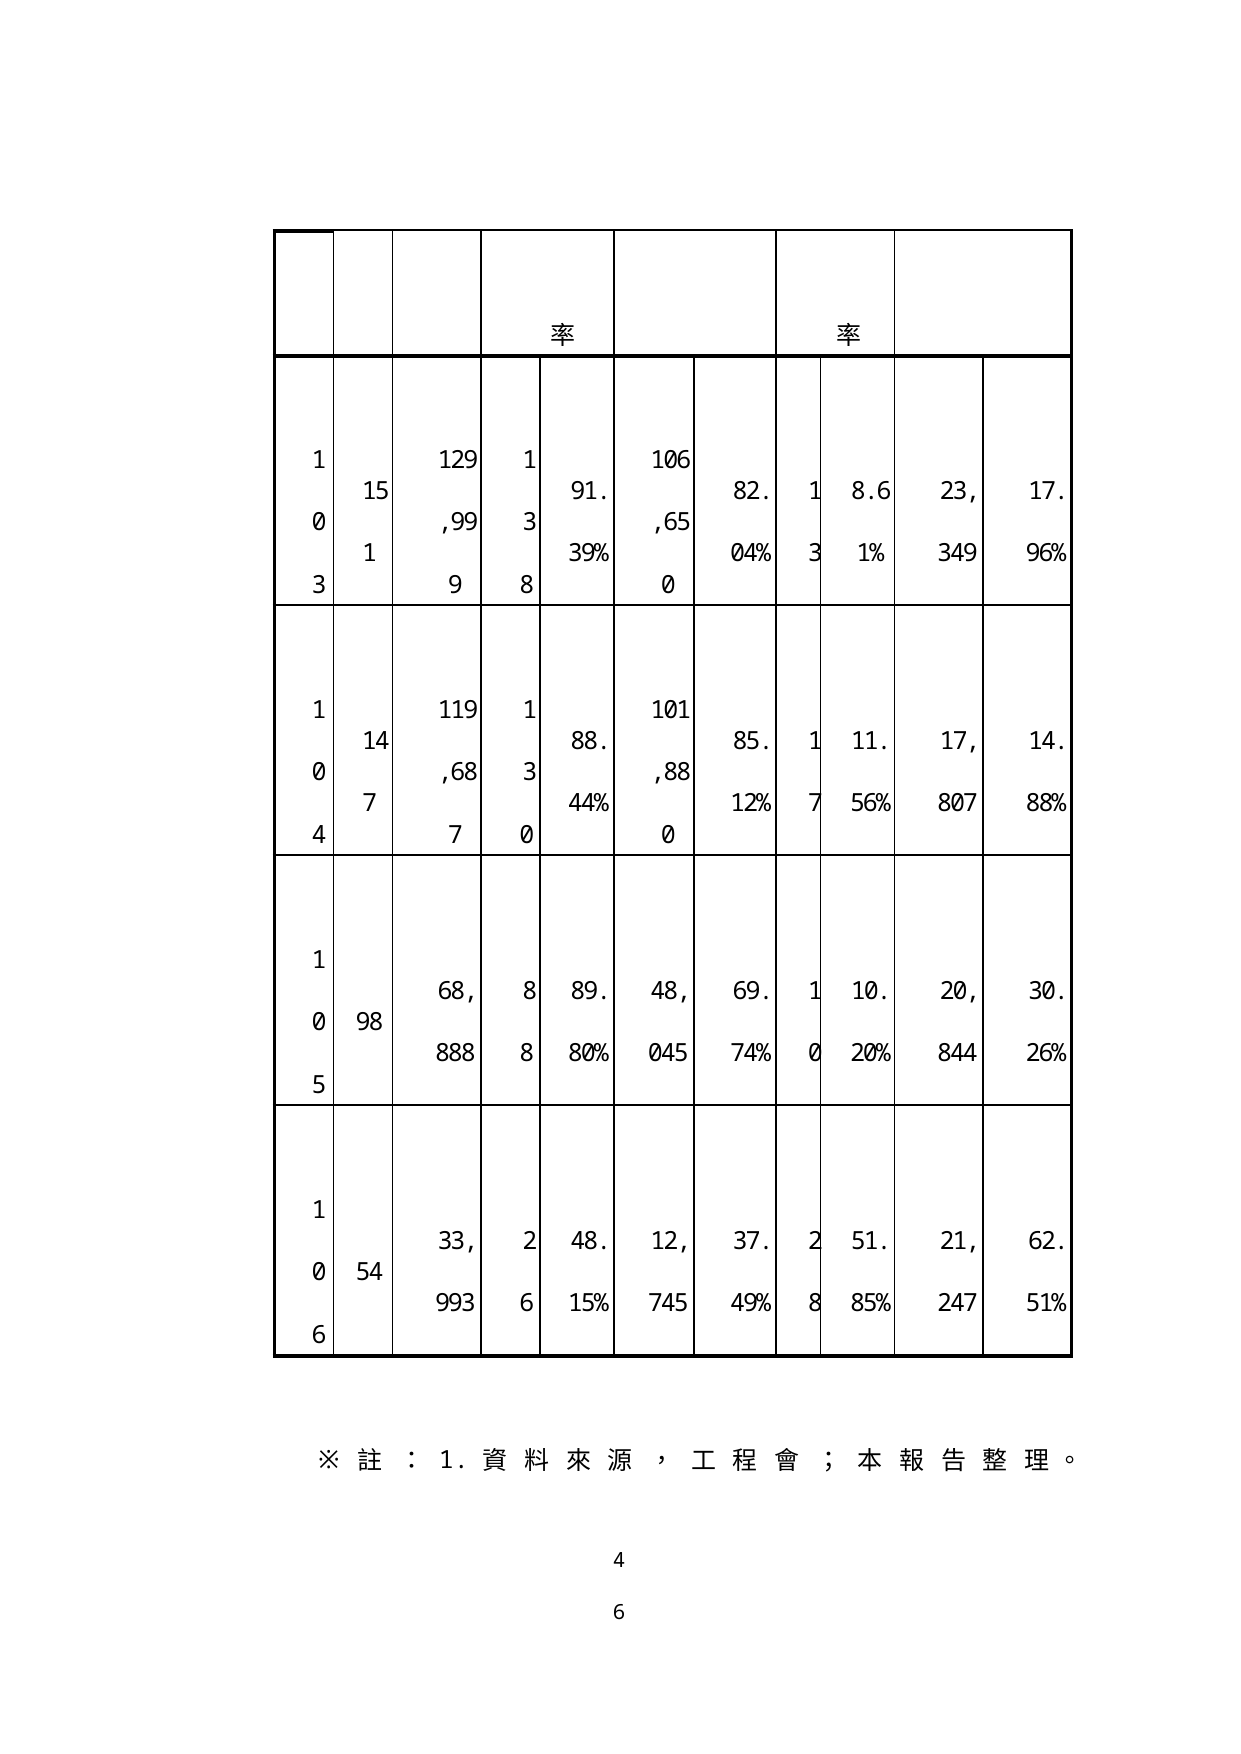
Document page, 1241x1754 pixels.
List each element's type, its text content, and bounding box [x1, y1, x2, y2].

table_cell 62.51% [984, 1106, 1070, 1354]
table_cell 147 [334, 606, 392, 854]
table_cell [895, 231, 1070, 354]
table_cell 103 [276, 358, 333, 604]
table_cell 10 [777, 856, 820, 1104]
table_cell 88.44% [541, 606, 613, 854]
table_cell 20,844 [895, 856, 982, 1104]
table_cell 37.49% [695, 1106, 775, 1354]
table_cell 106,650 [615, 358, 693, 604]
table_cell 129,999 [393, 358, 480, 604]
table_cell 率 [482, 231, 613, 354]
table_cell 98 [334, 856, 392, 1104]
table_cell 88 [482, 856, 539, 1104]
table_cell 17.96% [984, 358, 1070, 604]
table_cell 26 [482, 1106, 539, 1354]
table_cell 率 [777, 231, 894, 354]
table_cell 23,349 [895, 358, 982, 604]
table_cell 件數 [334, 231, 392, 354]
table_cell 11.56% [821, 606, 894, 854]
table_cell 12,745 [615, 1106, 693, 1354]
text ※註：1.資料來源，工程會；本報告整理。 [301, 1417, 1058, 1479]
table_cell 138 [482, 358, 539, 604]
table_cell 8.61% [821, 358, 894, 604]
table_header 年度 [276, 233, 333, 354]
table_cell 28 [777, 1106, 820, 1354]
table_cell 151 [334, 358, 392, 604]
table_cell 106 [276, 1106, 333, 1354]
table_cell 68,888 [393, 856, 480, 1104]
table_cell 13 [777, 358, 820, 604]
table_cell 105 [276, 856, 333, 1104]
table_cell 17,807 [895, 606, 982, 854]
table_cell 21,247 [895, 1106, 982, 1354]
table_cell 17 [777, 606, 820, 854]
table_cell 48.15% [541, 1106, 613, 1354]
table_cell 82.04% [695, 358, 775, 604]
table_cell 101,880 [615, 606, 693, 854]
table_cell 54 [334, 1106, 392, 1354]
table_cell 30.26% [984, 856, 1070, 1104]
table_cell 91.39% [541, 358, 613, 604]
table_cell 33,993 [393, 1106, 480, 1354]
table_cell 119,687 [393, 606, 480, 854]
table_cell 10.20% [821, 856, 894, 1104]
table_cell 104 [276, 606, 333, 854]
table_cell 89.80% [541, 856, 613, 1104]
table_cell 14.88% [984, 606, 1070, 854]
table_cell 130 [482, 606, 539, 854]
table_cell 51.85% [821, 1106, 894, 1354]
table_cell [615, 231, 775, 354]
table_cell [393, 231, 480, 354]
table_cell 69.74% [695, 856, 775, 1104]
table_cell 48,045 [615, 856, 693, 1104]
table_cell 85.12% [695, 606, 775, 854]
